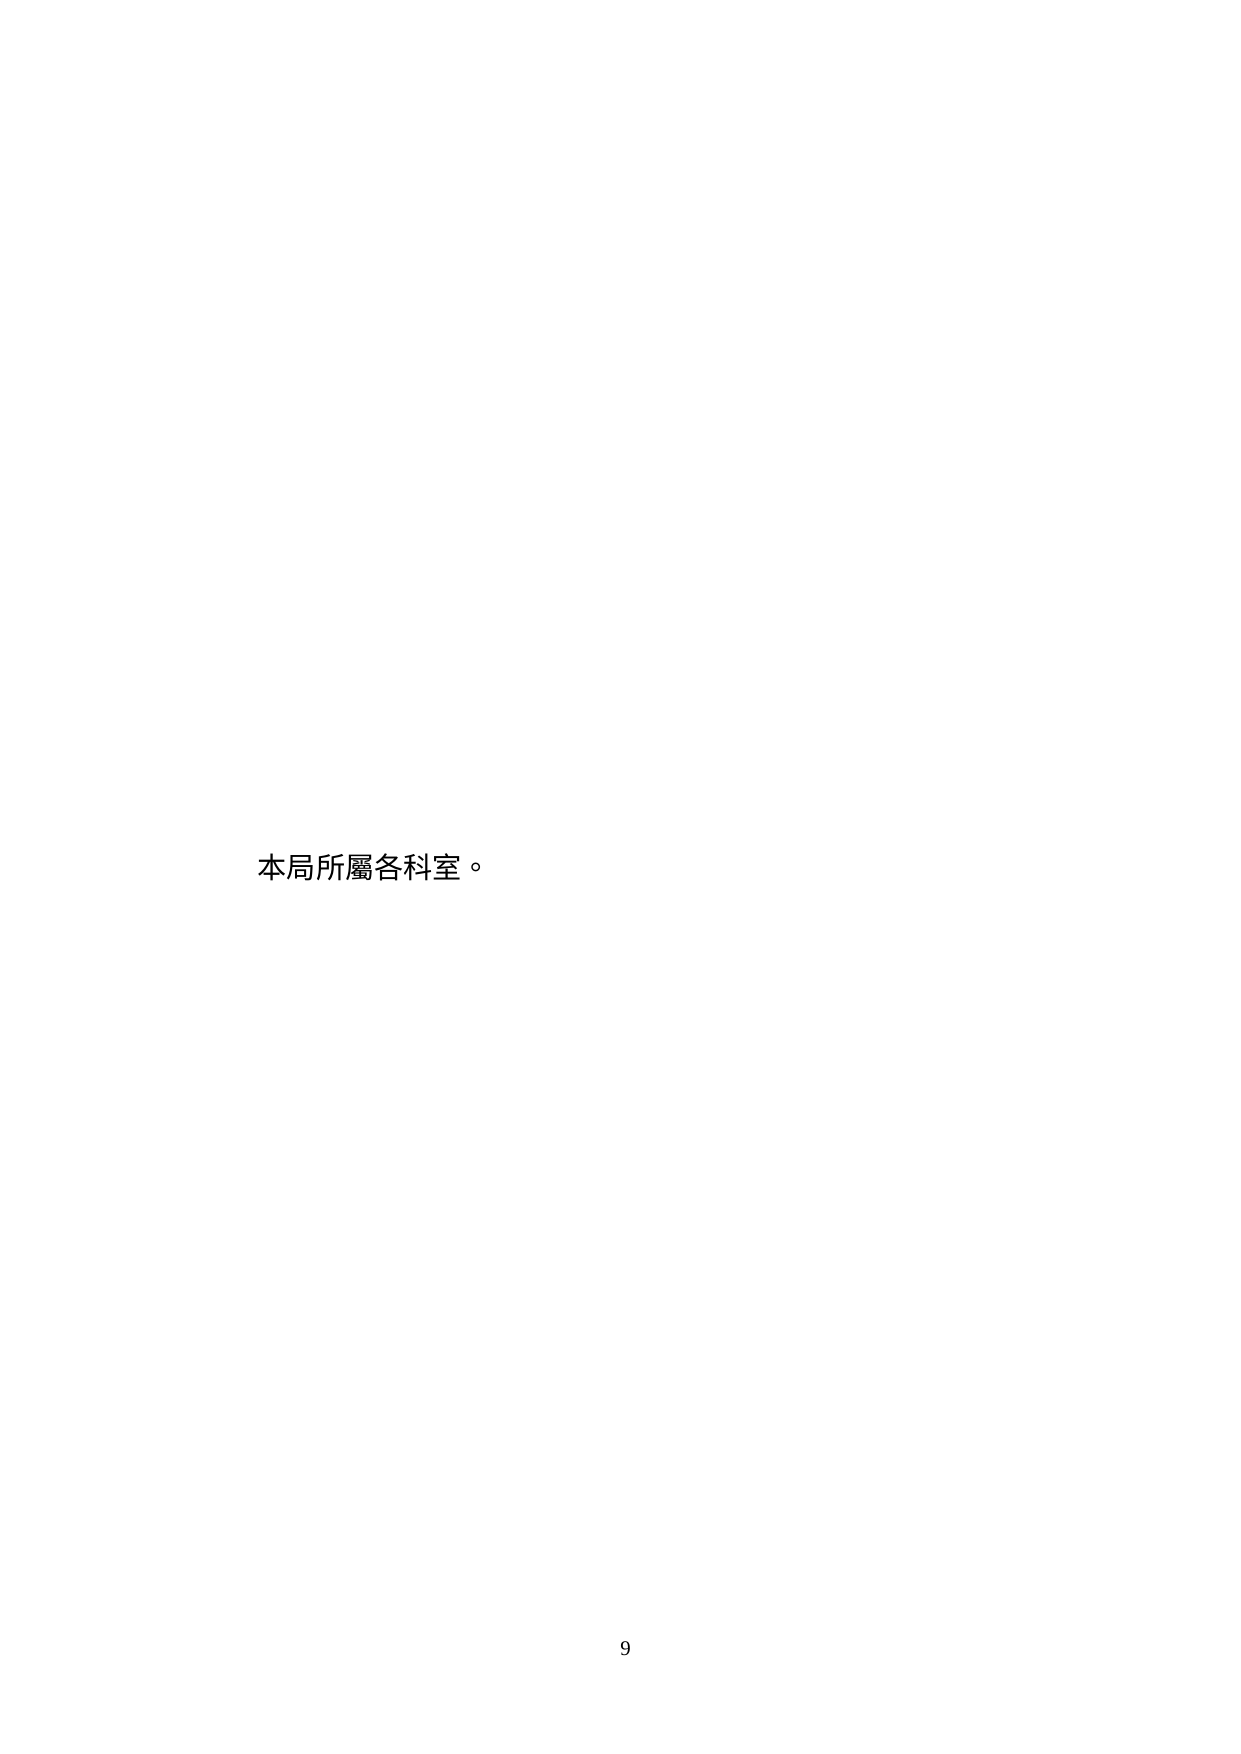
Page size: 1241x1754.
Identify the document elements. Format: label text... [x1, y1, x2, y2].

text 本局所屬各科室。 [187, 824, 1063, 887]
